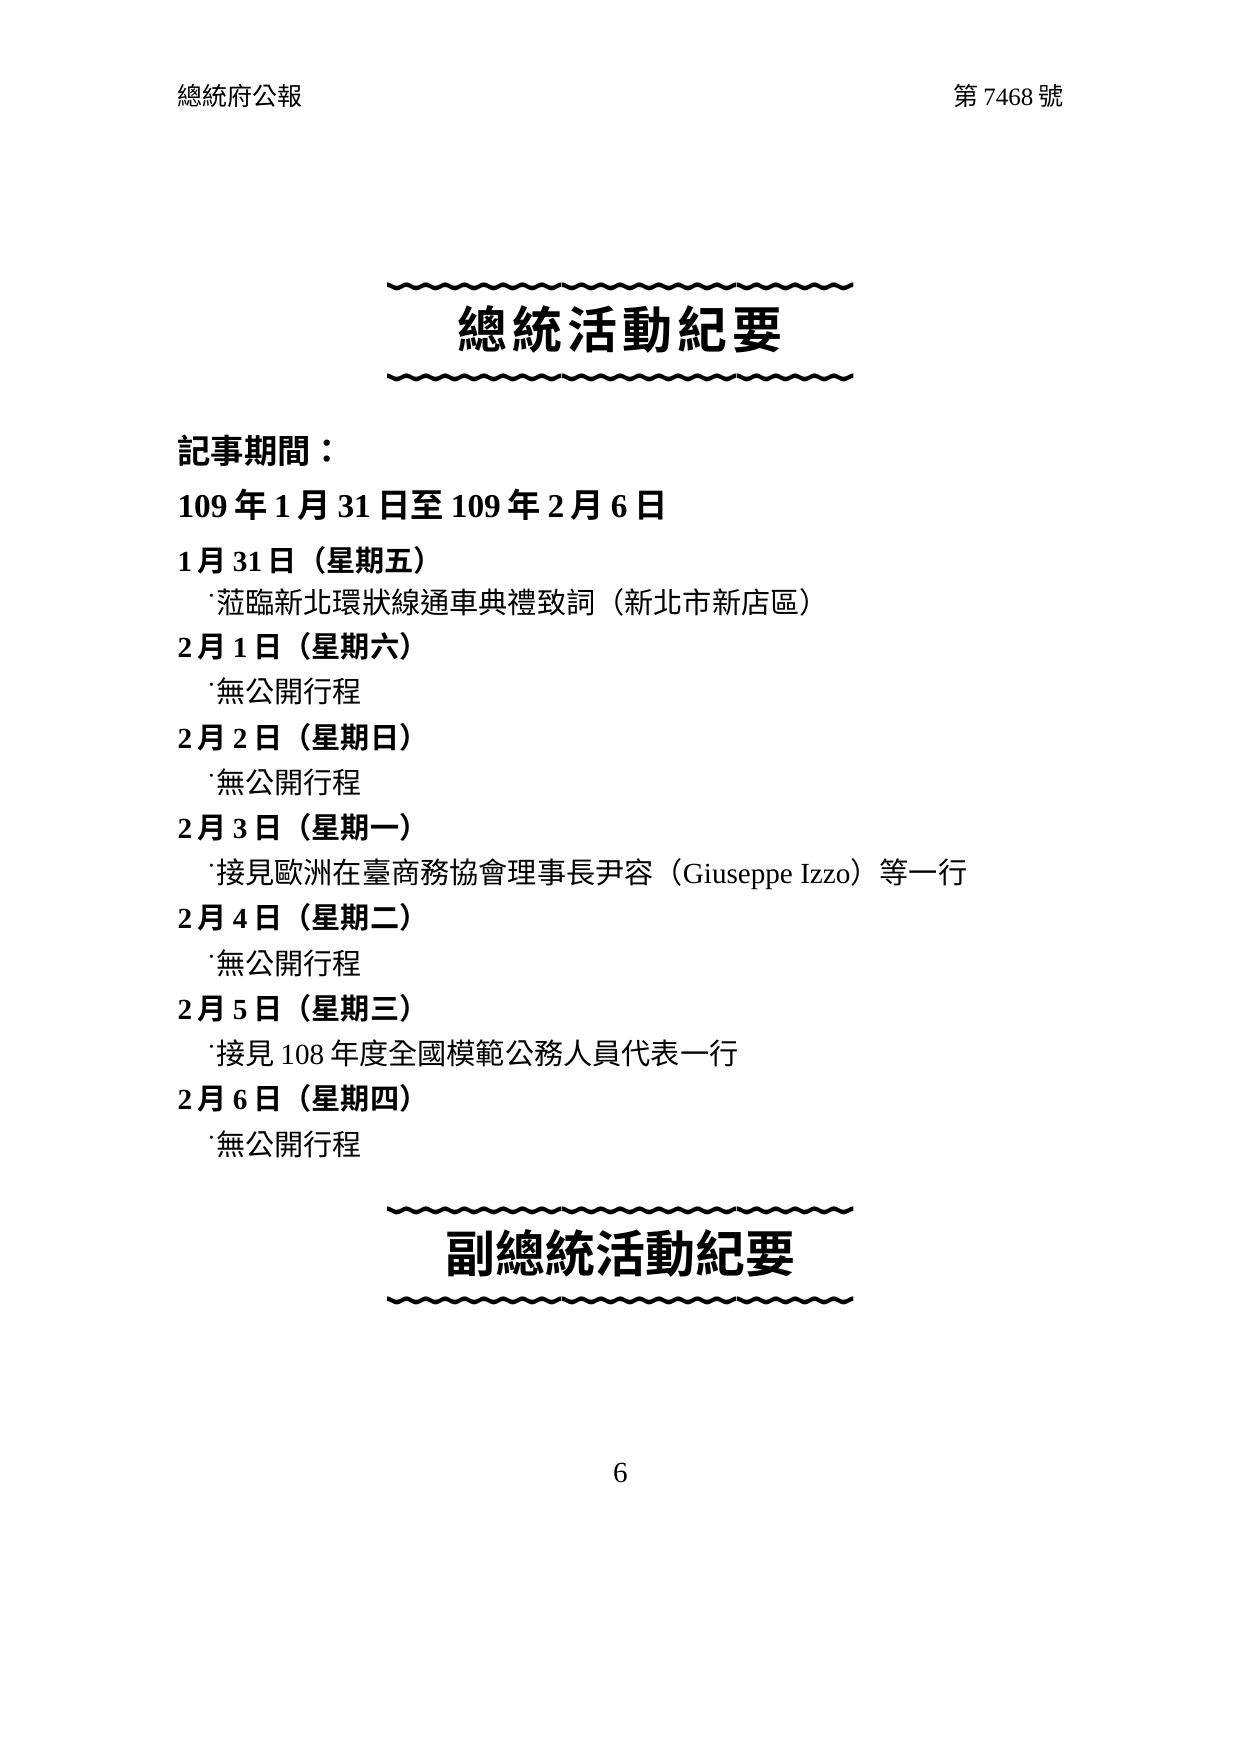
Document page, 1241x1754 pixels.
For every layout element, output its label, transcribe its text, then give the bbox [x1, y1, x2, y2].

text ˙接見歐洲在臺商務協會理事長尹容（Giuseppe Izzo）等一行 [206, 848, 1063, 893]
text ˙無公開行程 [206, 938, 1063, 983]
text 2月4日（星期二） [177, 893, 1063, 938]
text ﹏﹏﹏﹏﹏﹏﹏﹏ [177, 266, 1063, 291]
text 1月31日（星期五） [177, 538, 1063, 580]
text 2月2日（星期日） [177, 712, 1063, 757]
text 2月5日（星期三） [177, 983, 1063, 1028]
text 2月6日（星期四） [177, 1074, 1063, 1119]
text 副總統活動紀要 [177, 1214, 1063, 1286]
text ﹏﹏﹏﹏﹏﹏﹏﹏ [177, 1189, 1063, 1214]
text 2月3日（星期一） [177, 802, 1063, 848]
text ˙接見108年度全國模範公務人員代表一行 [206, 1028, 1063, 1074]
text 總統活動紀要 [177, 291, 1063, 363]
text 記事期間： [177, 430, 1063, 472]
text ˙蒞臨新北環狀線通車典禮致詞（新北市新店區） [206, 580, 1063, 622]
text ˙無公開行程 [206, 1119, 1063, 1164]
text 2月1日（星期六） [177, 622, 1063, 667]
text ˙無公開行程 [206, 757, 1063, 802]
text ˙無公開行程 [206, 667, 1063, 712]
text 109年1月31日至109年2月6日 [177, 484, 1063, 526]
text ﹏﹏﹏﹏﹏﹏﹏﹏ [177, 1286, 1063, 1303]
text ﹏﹏﹏﹏﹏﹏﹏﹏ [177, 363, 1063, 380]
